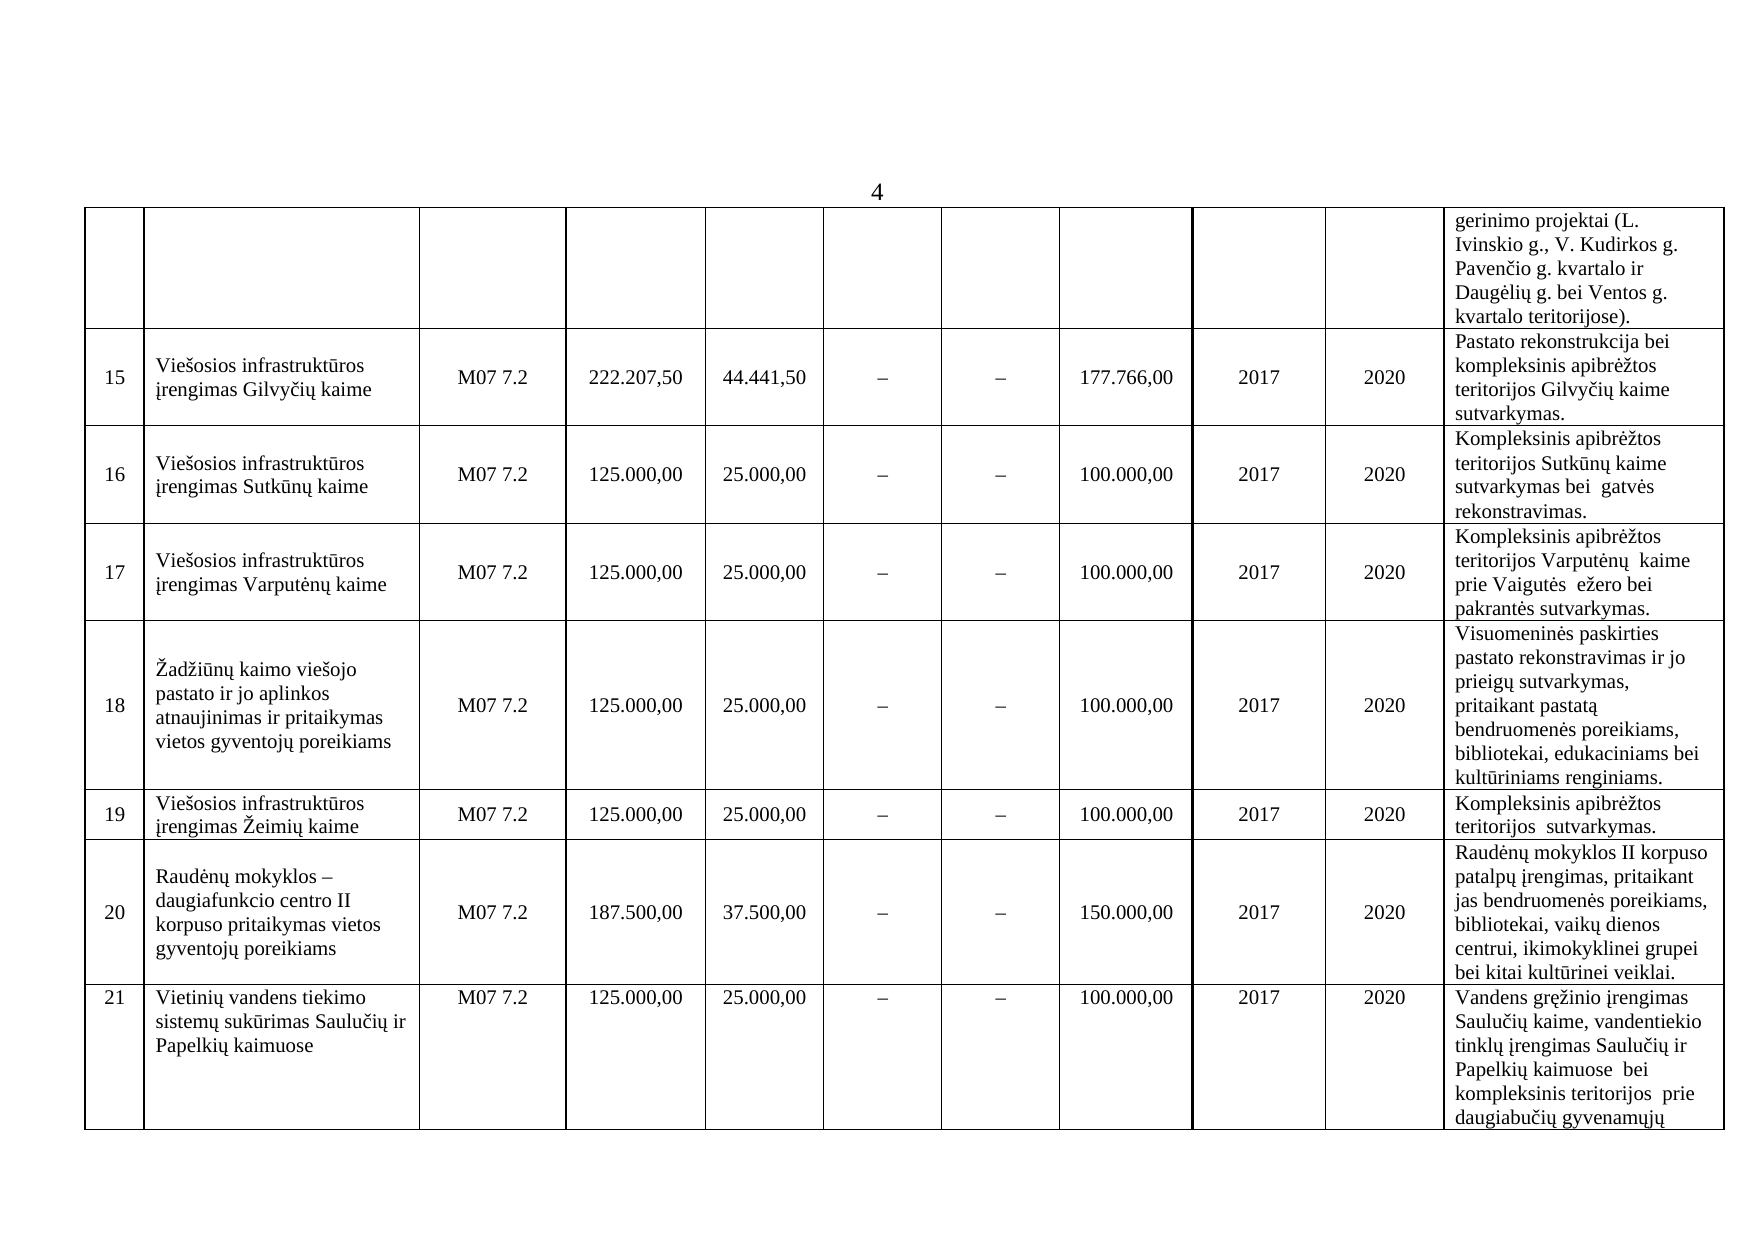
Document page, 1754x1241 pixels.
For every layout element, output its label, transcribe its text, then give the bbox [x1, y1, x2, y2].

table_cell [1194, 208, 1325, 328]
table_cell Kompleksinis apibrėžtos teritorijos Sutkūnų kaime sutvarkymas bei gatvės rekonstravimas. [1445, 426, 1723, 523]
table_cell 150.000,00 [1060, 840, 1191, 984]
table_cell ‒ [942, 524, 1059, 620]
table_cell 100.000,00 [1060, 426, 1191, 523]
table_cell 2017 [1194, 621, 1325, 789]
table_cell M07 7.2 [420, 985, 565, 1129]
table_cell ‒ [824, 621, 941, 789]
table_cell 125.000,00 [567, 524, 705, 620]
table_cell Vietinių vandens tiekimo sistemų sukūrimas Saulučių ir Papelkių kaimuose [145, 985, 419, 1129]
table_cell 100.000,00 [1060, 524, 1191, 620]
table_cell M07 7.2 [420, 790, 565, 838]
table_cell ‒ [824, 840, 941, 984]
table_cell M07 7.2 [420, 840, 565, 984]
table_cell 25.000,00 [706, 524, 823, 620]
table_cell 100.000,00 [1060, 985, 1191, 1129]
table_cell 2017 [1194, 985, 1325, 1129]
table_cell [942, 208, 1059, 328]
table_cell Kompleksinis apibrėžtos teritorijos sutvarkymas. [1445, 790, 1723, 838]
table_cell 20 [86, 840, 143, 984]
table_cell gerinimo projektai (L. Ivinskio g., V. Kudirkos g. Pavenčio g. kvartalo ir Daugėlių g. bei Ventos g. kvartalo teritorijose). [1445, 208, 1723, 328]
table_cell 2017 [1194, 840, 1325, 984]
table_cell Vandens gręžinio įrengimas Saulučių kaime, vandentiekio tinklų įrengimas Saulučių ir Papelkių kaimuose bei kompleksinis teritorijos prie daugiabučių gyvenamųjų [1445, 985, 1723, 1129]
table_cell ‒ [942, 329, 1059, 425]
table_cell 2017 [1194, 524, 1325, 620]
table_cell [824, 208, 941, 328]
table_cell ‒ [942, 985, 1059, 1129]
table_cell 187.500,00 [567, 840, 705, 984]
table_cell 2017 [1194, 329, 1325, 425]
table_cell 2020 [1326, 426, 1443, 523]
table_cell 2017 [1194, 426, 1325, 523]
table_cell ‒ [824, 426, 941, 523]
table_cell [145, 208, 419, 328]
table_cell 2020 [1326, 524, 1443, 620]
table_cell 21 [86, 985, 143, 1129]
table_cell 125.000,00 [567, 985, 705, 1129]
table_cell 37.500,00 [706, 840, 823, 984]
table_cell 18 [86, 621, 143, 789]
table_cell M07 7.2 [420, 524, 565, 620]
table_cell M07 7.2 [420, 621, 565, 789]
table_cell [1060, 208, 1191, 328]
table_cell 25.000,00 [706, 985, 823, 1129]
table_cell ‒ [824, 790, 941, 838]
table_cell 25.000,00 [706, 790, 823, 838]
table_cell ‒ [824, 985, 941, 1129]
table_cell [567, 208, 705, 328]
table_cell [420, 208, 565, 328]
table_cell 15 [86, 329, 143, 425]
table_cell 125.000,00 [567, 426, 705, 523]
table_cell 2017 [1194, 790, 1325, 838]
table_cell 25.000,00 [706, 426, 823, 523]
table_cell Pastato rekonstrukcija bei kompleksinis apibrėžtos teritorijos Gilvyčių kaime sutvarkymas. [1445, 329, 1723, 425]
table_cell Viešosios infrastruktūros įrengimas Žeimių kaime [145, 790, 419, 838]
table_cell ‒ [942, 840, 1059, 984]
table_cell 2020 [1326, 790, 1443, 838]
table_cell Kompleksinis apibrėžtos teritorijos Varputėnų kaime prie Vaigutės ežero bei pakrantės sutvarkymas. [1445, 524, 1723, 620]
table_cell 100.000,00 [1060, 790, 1191, 838]
table_cell [1326, 208, 1443, 328]
table_cell Viešosios infrastruktūros įrengimas Varputėnų kaime [145, 524, 419, 620]
table_cell 19 [86, 790, 143, 838]
table_cell 17 [86, 524, 143, 620]
table_cell 25.000,00 [706, 621, 823, 789]
table_cell 2020 [1326, 985, 1443, 1129]
table_cell Viešosios infrastruktūros įrengimas Gilvyčių kaime [145, 329, 419, 425]
table_cell 16 [86, 426, 143, 523]
table_cell [706, 208, 823, 328]
table_cell 2020 [1326, 840, 1443, 984]
table_cell 44.441,50 [706, 329, 823, 425]
table_cell 2020 [1326, 329, 1443, 425]
table_cell 125.000,00 [567, 621, 705, 789]
table_cell 177.766,00 [1060, 329, 1191, 425]
table_cell ‒ [942, 426, 1059, 523]
table_cell Viešosios infrastruktūros įrengimas Sutkūnų kaime [145, 426, 419, 523]
table_cell M07 7.2 [420, 426, 565, 523]
table_cell 100.000,00 [1060, 621, 1191, 789]
table_cell Žadžiūnų kaimo viešojo pastato ir jo aplinkos atnaujinimas ir pritaikymas vietos gyventojų poreikiams [145, 621, 419, 789]
table_cell Visuomeninės paskirties pastato rekonstravimas ir jo prieigų sutvarkymas, pritaikant pastatą bendruomenės poreikiams, bibliotekai, edukaciniams bei kultūriniams renginiams. [1445, 621, 1723, 789]
table_cell ‒ [824, 329, 941, 425]
table_cell [86, 208, 143, 328]
table_cell ‒ [942, 621, 1059, 789]
table_cell Raudėnų mokyklos II korpuso patalpų įrengimas, pritaikant jas bendruomenės poreikiams, bibliotekai, vaikų dienos centrui, ikimokyklinei grupei bei kitai kultūrinei veiklai. [1445, 840, 1723, 984]
table_cell 2020 [1326, 621, 1443, 789]
table_cell ‒ [824, 524, 941, 620]
table_cell 125.000,00 [567, 790, 705, 838]
table_cell Raudėnų mokyklos – daugiafunkcio centro II korpuso pritaikymas vietos gyventojų poreikiams [145, 840, 419, 984]
table_cell 222.207,50 [567, 329, 705, 425]
table_cell ‒ [942, 790, 1059, 838]
table_cell M07 7.2 [420, 329, 565, 425]
